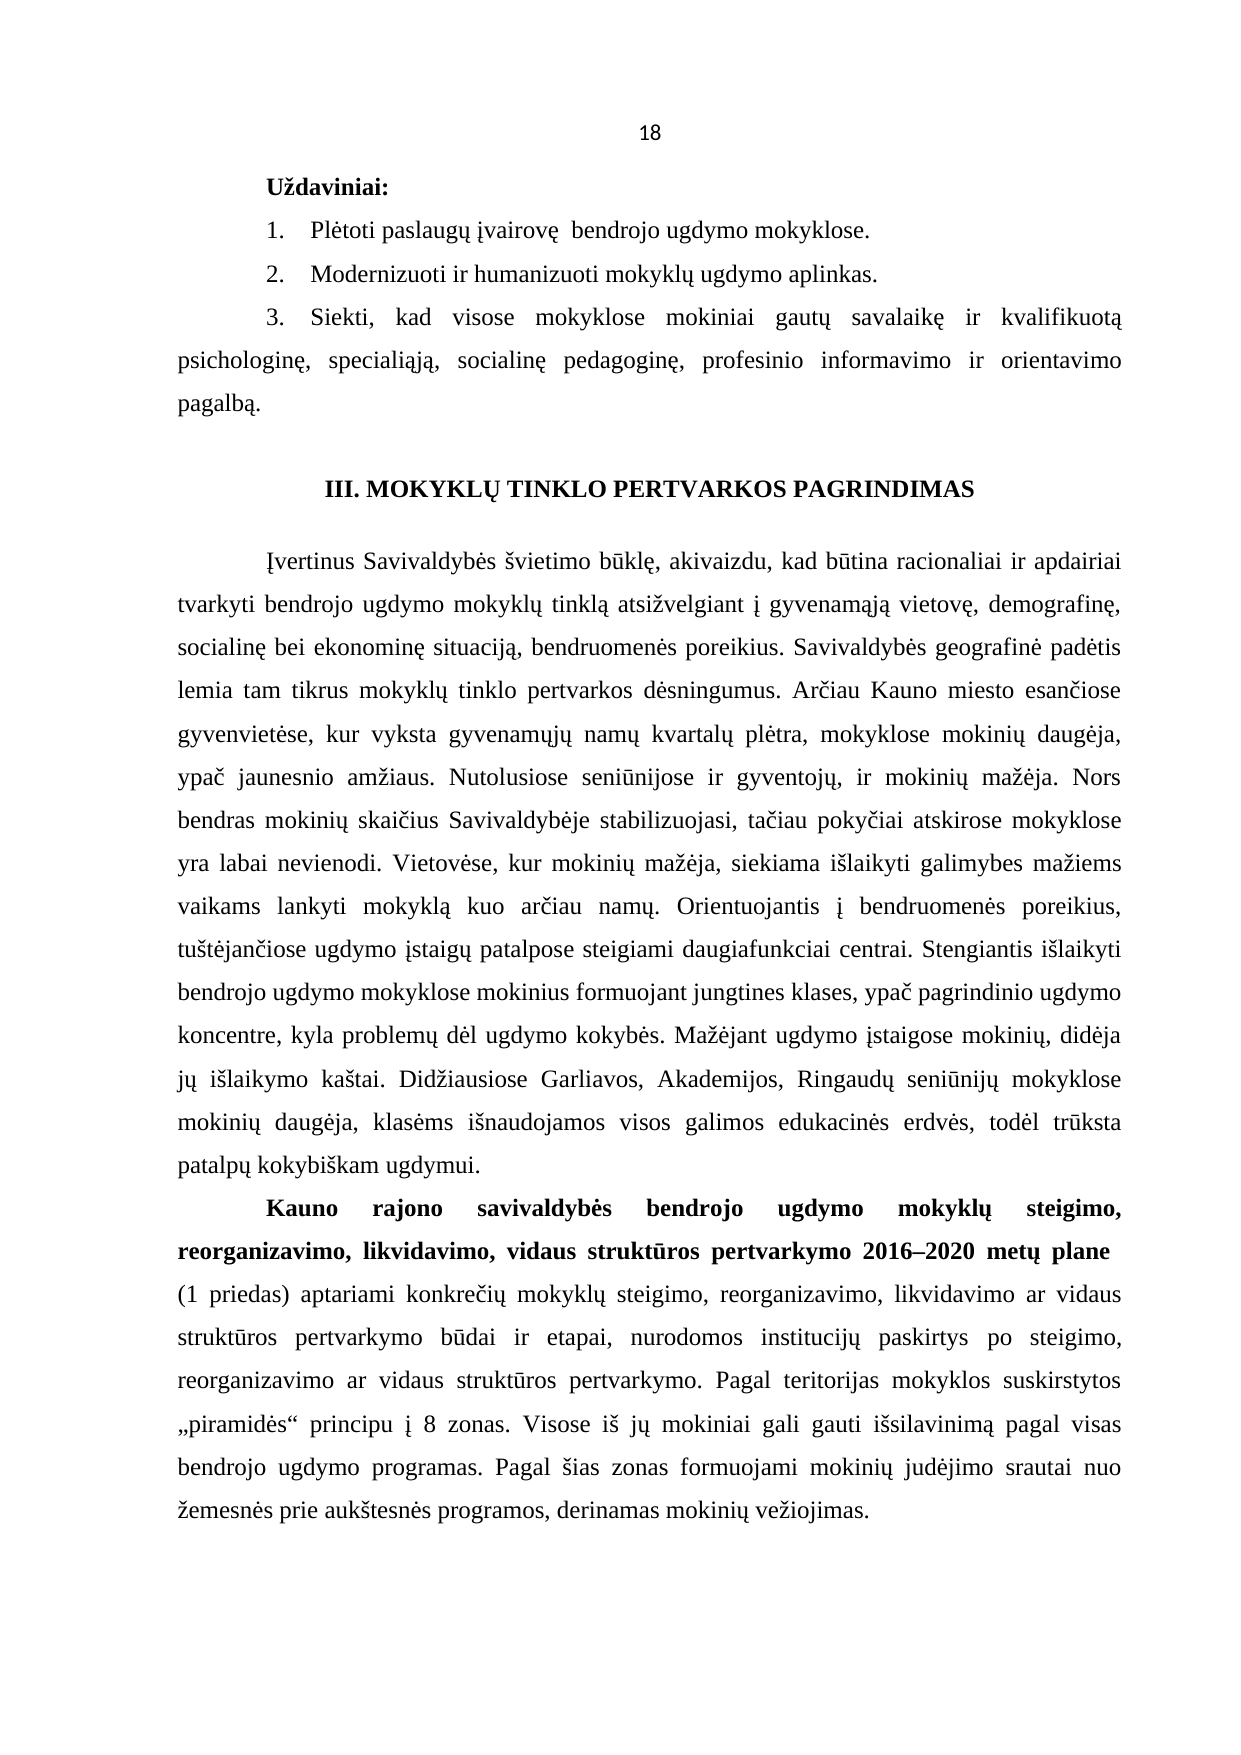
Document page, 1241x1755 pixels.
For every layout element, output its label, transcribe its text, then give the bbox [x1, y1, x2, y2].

text 3. Siekti, kad visose mokyklose mokiniai gautų savalaikę ir kvalifikuotą psichologinę, specialiąją, socialinę pedagoginę, profesinio informavimo ir orientavimo pagalbą. [177, 302, 1122, 417]
text III. MOKYKLŲ TINKLO PERTVARKOS PAGRINDIMAS [177, 474, 1122, 503]
text Uždaviniai: [177, 172, 1122, 201]
text 1. Plėtoti paslaugų įvairovę bendrojo ugdymo mokyklose. [177, 216, 1122, 244]
text Įvertinus Savivaldybės švietimo būklę, akivaizdu, kad būtina racionaliai ir apdairiai tvarkyti bendrojo ugdymo mokyklų tinklą atsižvelgiant į gyvenamąją vietovę, demografinę, socialinę bei ekonominę situaciją, bendruomenės poreikius. Savivaldybės geografinė padėtis lemia tam tikrus mokyklų tinklo pertvarkos dėsningumus. Arčiau Kauno miesto esančiose gyvenvietėse, kur vyksta gyvenamųjų namų kvartalų plėtra, mokyklose mokinių daugėja, ypač jaunesnio amžiaus. Nutolusiose seniūnijose ir gyventojų, ir mokinių mažėja. Nors bendras mokinių skaičius Savivaldybėje stabilizuojasi, tačiau pokyčiai atskirose mokyklose yra labai nevienodi. Vietovėse, kur mokinių mažėja, siekiama išlaikyti galimybes mažiems vaikams lankyti mokyklą kuo arčiau namų. Orientuojantis į bendruomenės poreikius, tuštėjančiose ugdymo įstaigų patalpose steigiami daugiafunkciai centrai. Stengiantis išlaikyti bendrojo ugdymo mokyklose mokinius formuojant jungtines klases, ypač pagrindinio ugdymo koncentre, kyla problemų dėl ugdymo kokybės. Mažėjant ugdymo įstaigose mokinių, didėja jų išlaikymo kaštai. Didžiausiose Garliavos, Akademijos, Ringaudų seniūnijų mokyklose mokinių daugėja, klasėms išnaudojamos visos galimos edukacinės erdvės, todėl trūksta patalpų kokybiškam ugdymui. [177, 546, 1122, 1179]
text 2. Modernizuoti ir humanizuoti mokyklų ugdymo aplinkas. [177, 259, 1122, 287]
text Kauno rajono savivaldybės bendrojo ugdymo mokyklų steigimo, reorganizavimo, likvidavimo, vidaus struktūros pertvarkymo 2016–2020 metų plane (1 priedas) aptariami konkrečių mokyklų steigimo, reorganizavimo, likvidavimo ar vidaus struktūros pertvarkymo būdai ir etapai, nurodomos institucijų paskirtys po steigimo, reorganizavimo ar vidaus struktūros pertvarkymo. Pagal teritorijas mokyklos suskirstytos „piramidės“ principu į 8 zonas. Visose iš jų mokiniai gali gauti išsilavinimą pagal visas bendrojo ugdymo programas. Pagal šias zonas formuojami mokinių judėjimo srautai nuo žemesnės prie aukštesnės programos, derinamas mokinių vežiojimas. [177, 1193, 1122, 1524]
